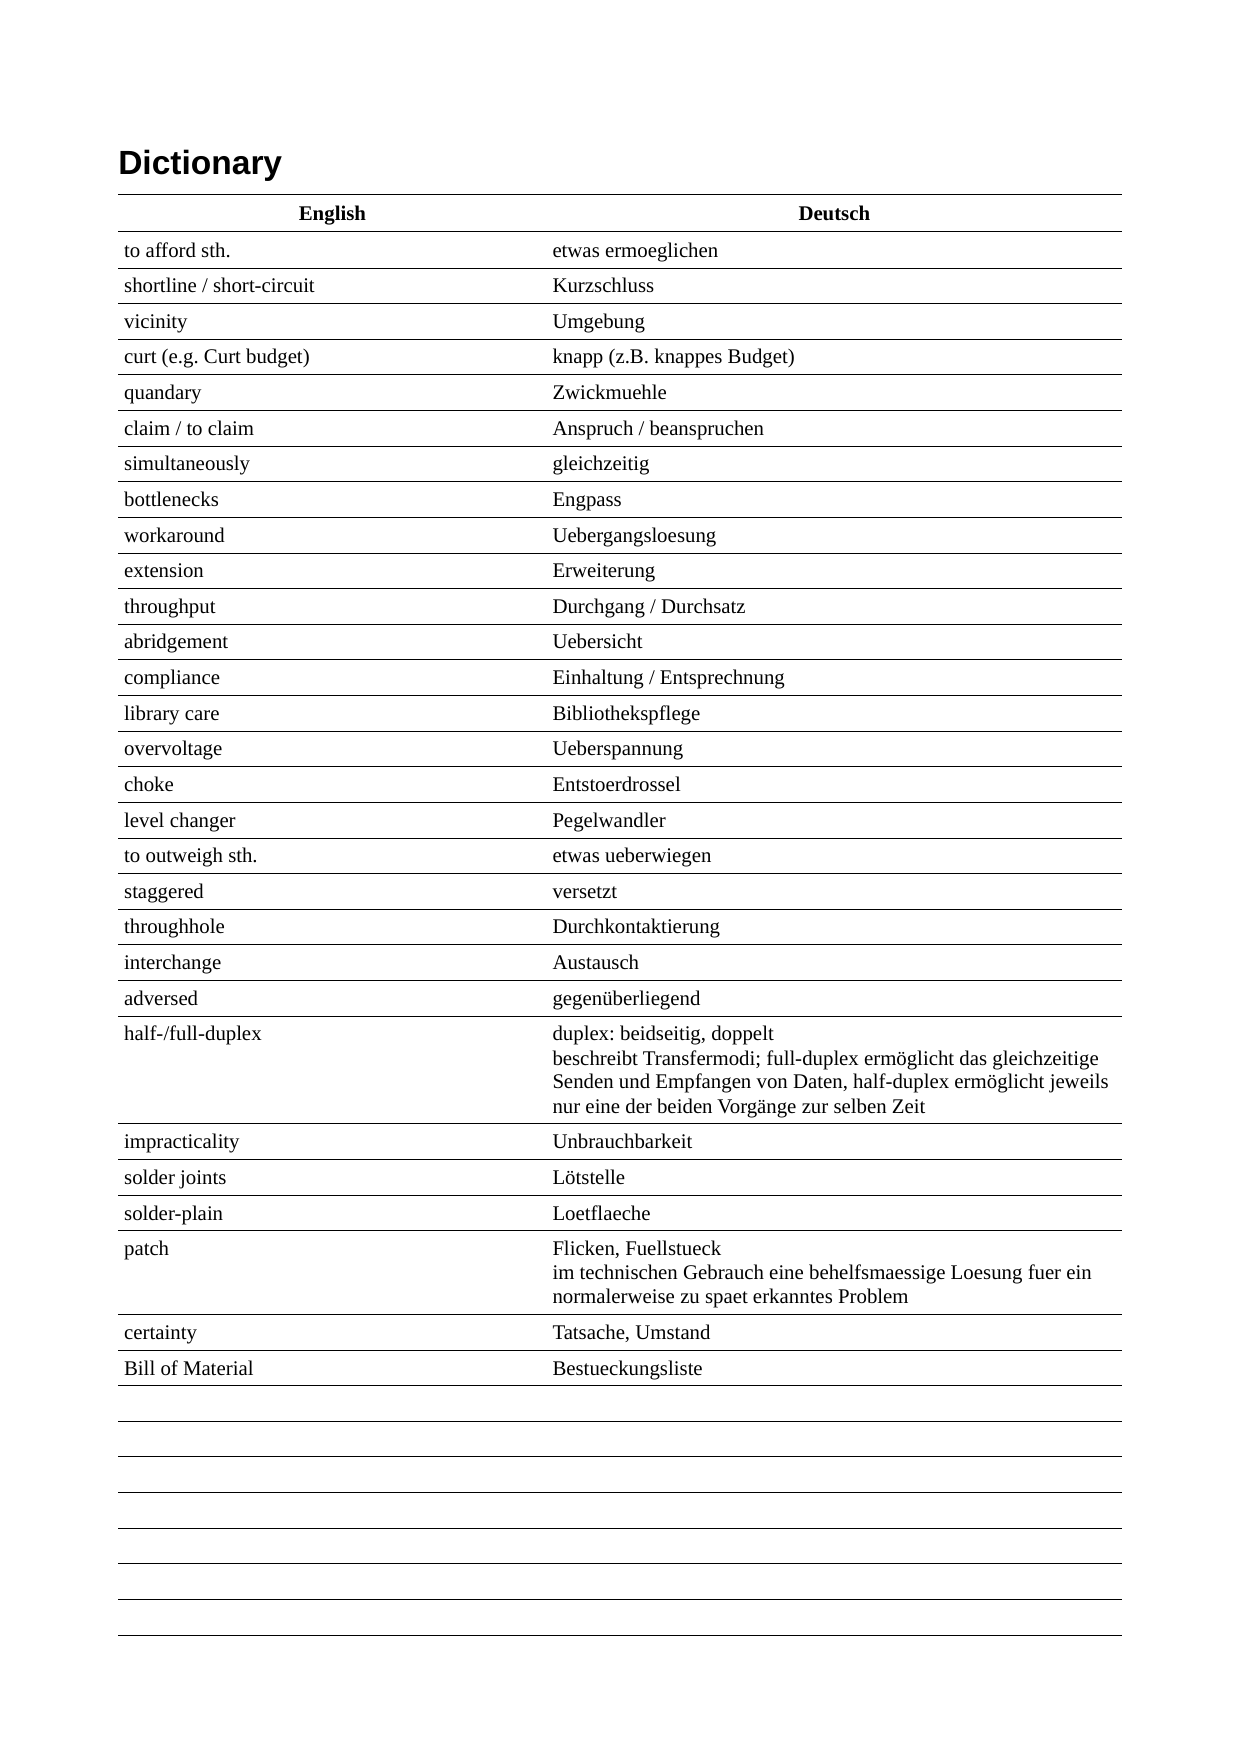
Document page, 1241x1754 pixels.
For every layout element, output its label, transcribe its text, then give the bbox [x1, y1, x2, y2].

table_cell Unbrauchbarkeit [546, 1124, 1122, 1159]
table_cell Bibliothekspflege [546, 696, 1122, 731]
table_cell abridgement [118, 625, 546, 659]
table_cell level changer [118, 803, 546, 837]
table_cell throughput [118, 589, 546, 624]
table_cell claim / to claim [118, 411, 546, 446]
table_cell [118, 1529, 546, 1563]
table_cell [118, 1600, 546, 1634]
table_cell patch [118, 1231, 546, 1314]
table_cell Engpass [546, 482, 1122, 517]
table_cell certainty [118, 1315, 546, 1349]
table_cell to afford sth. [118, 232, 546, 267]
table_cell Einhaltung / Entsprechnung [546, 660, 1122, 695]
table_cell choke [118, 767, 546, 802]
table_cell [118, 1386, 546, 1421]
table_cell [118, 1564, 546, 1599]
table_cell Zwickmuehle [546, 375, 1122, 410]
table_cell Pegelwandler [546, 803, 1122, 837]
table_cell library care [118, 696, 546, 731]
table_cell Tatsache, Umstand [546, 1315, 1122, 1349]
table_cell Austausch [546, 945, 1122, 980]
table_cell Entstoerdrossel [546, 767, 1122, 802]
table_cell gegenüberliegend [546, 981, 1122, 1016]
table_cell [546, 1493, 1122, 1528]
table_cell Loetflaeche [546, 1196, 1122, 1230]
table_cell Ueberspannung [546, 732, 1122, 766]
table_cell throughhole [118, 910, 546, 944]
table_cell Durchgang / Durchsatz [546, 589, 1122, 624]
table_cell [118, 1457, 546, 1492]
table_cell interchange [118, 945, 546, 980]
table_cell Kurzschluss [546, 269, 1122, 303]
table_cell [546, 1457, 1122, 1492]
table_cell [118, 1493, 546, 1528]
table_header Deutsch [546, 195, 1122, 231]
table_cell [546, 1600, 1122, 1634]
table_cell workaround [118, 518, 546, 552]
table_cell Uebergangsloesung [546, 518, 1122, 552]
table_cell Bill of Material [118, 1351, 546, 1385]
table_cell curt (e.g. Curt budget) [118, 340, 546, 374]
table_cell adversed [118, 981, 546, 1016]
table_cell extension [118, 554, 546, 588]
table_cell knapp (z.B. knappes Budget) [546, 340, 1122, 374]
table_cell simultaneously [118, 447, 546, 481]
table_cell Durchkontaktierung [546, 910, 1122, 944]
table_cell solder joints [118, 1160, 546, 1194]
table_cell impracticality [118, 1124, 546, 1159]
table_header English [118, 195, 546, 231]
table_cell quandary [118, 375, 546, 410]
table_cell shortline / short-circuit [118, 269, 546, 303]
table_cell Umgebung [546, 304, 1122, 339]
table_cell vicinity [118, 304, 546, 339]
table_cell Uebersicht [546, 625, 1122, 659]
table_cell duplex: beidseitig, doppelt beschreibt Transfermodi; full-duplex ermöglicht das gleichzeitige Senden und Empfangen von Daten, half-duplex ermöglicht jeweils nur eine der beiden Vorgänge zur selben Zeit [546, 1017, 1122, 1123]
table_cell solder-plain [118, 1196, 546, 1230]
table_cell [546, 1529, 1122, 1563]
table_cell gleichzeitig [546, 447, 1122, 481]
table_cell [546, 1422, 1122, 1456]
table_cell Anspruch / beanspruchen [546, 411, 1122, 446]
table_cell half-/full-duplex [118, 1017, 546, 1123]
table_cell [118, 1422, 546, 1456]
table_cell staggered [118, 874, 546, 909]
table_cell Bestueckungsliste [546, 1351, 1122, 1385]
table_cell Lötstelle [546, 1160, 1122, 1194]
table_cell [546, 1564, 1122, 1599]
table_cell compliance [118, 660, 546, 695]
table_cell etwas ueberwiegen [546, 839, 1122, 873]
table_cell to outweigh sth. [118, 839, 546, 873]
table_cell versetzt [546, 874, 1122, 909]
table_cell Flicken, Fuellstueck im technischen Gebrauch eine behelfsmaessige Loesung fuer ein normalerweise zu spaet erkanntes Problem [546, 1231, 1122, 1314]
table_cell etwas ermoeglichen [546, 232, 1122, 267]
table_cell [546, 1386, 1122, 1421]
table_cell overvoltage [118, 732, 546, 766]
table_cell Erweiterung [546, 554, 1122, 588]
subtitle Dictionary [118, 143, 1122, 182]
table_cell bottlenecks [118, 482, 546, 517]
